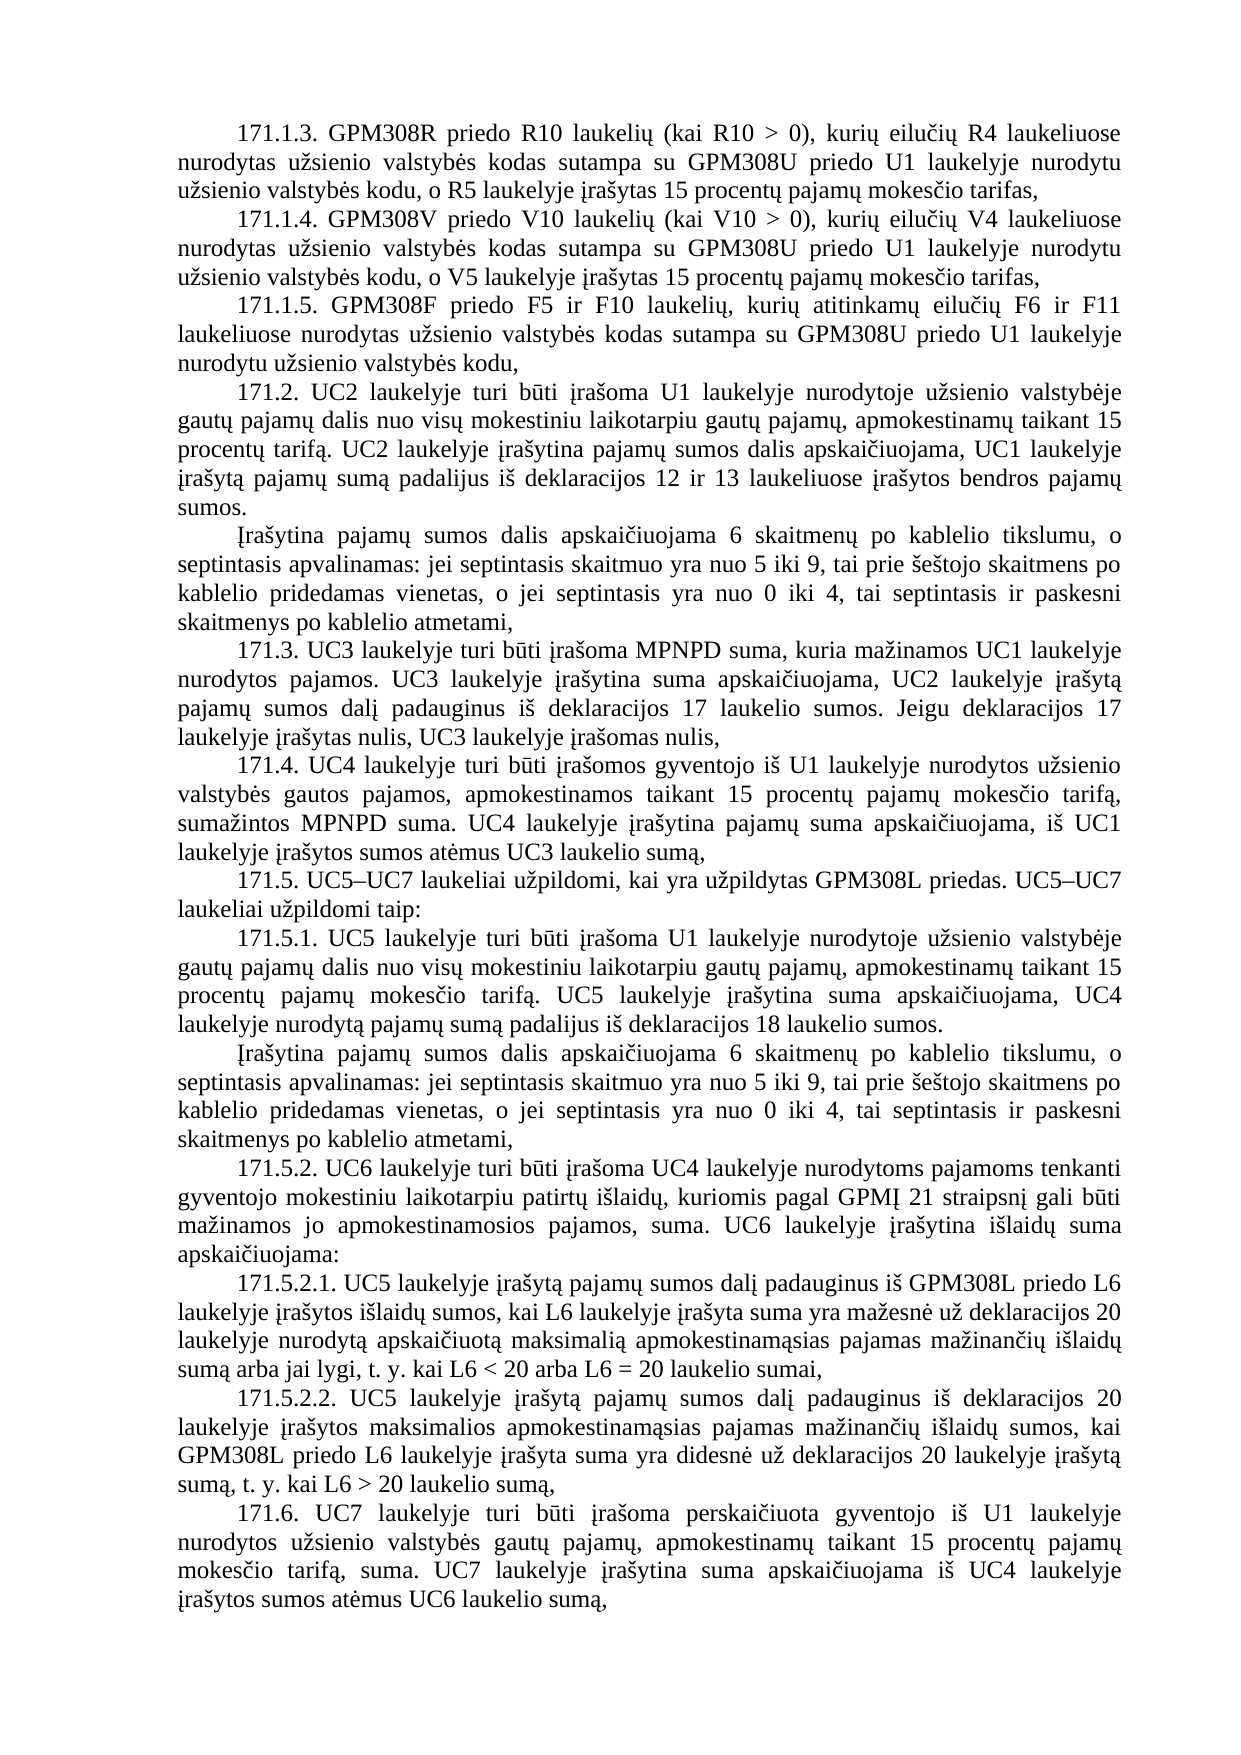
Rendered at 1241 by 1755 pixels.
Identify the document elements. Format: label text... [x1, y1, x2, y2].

text Įrašytina pajamų sumos dalis apskaičiuojama 6 skaitmenų po kablelio tikslumu, o septintasis apvalinamas: jei septintasis skaitmuo yra nuo 5 iki 9, tai prie šeštojo skaitmens po kablelio pridedamas vienetas, o jei septintasis yra nuo 0 iki 4, tai septintasis ir paskesni skaitmenys po kablelio atmetami, [177, 1038, 1122, 1153]
text Įrašytina pajamų sumos dalis apskaičiuojama 6 skaitmenų po kablelio tikslumu, o septintasis apvalinamas: jei septintasis skaitmuo yra nuo 5 iki 9, tai prie šeštojo skaitmens po kablelio pridedamas vienetas, o jei septintasis yra nuo 0 iki 4, tai septintasis ir paskesni skaitmenys po kablelio atmetami, [177, 521, 1122, 636]
text 171.5.2.2. UC5 laukelyje įrašytą pajamų sumos dalį padauginus iš deklaracijos 20 laukelyje įrašytos maksimalios apmokestinamąsias pajamas mažinančių išlaidų sumos, kai GPM308L priedo L6 laukelyje įrašyta suma yra didesnė už deklaracijos 20 laukelyje įrašytą sumą, t. y. kai L6 > 20 laukelio sumą, [177, 1383, 1122, 1498]
text 171.4. UC4 laukelyje turi būti įrašomos gyventojo iš U1 laukelyje nurodytos užsienio valstybės gautos pajamos, apmokestinamos taikant 15 procentų pajamų mokesčio tarifą, sumažintos MPNPD suma. UC4 laukelyje įrašytina pajamų suma apskaičiuojama, iš UC1 laukelyje įrašytos sumos atėmus UC3 laukelio sumą, [177, 751, 1122, 866]
text 171.5.1. UC5 laukelyje turi būti įrašoma U1 laukelyje nurodytoje užsienio valstybėje gautų pajamų dalis nuo visų mokestiniu laikotarpiu gautų pajamų, apmokestinamų taikant 15 procentų pajamų mokesčio tarifą. UC5 laukelyje įrašytina suma apskaičiuojama, UC4 laukelyje nurodytą pajamų sumą padalijus iš deklaracijos 18 laukelio sumos. [177, 923, 1122, 1038]
text 171.1.5. GPM308F priedo F5 ir F10 laukelių, kurių atitinkamų eilučių F6 ir F11 laukeliuose nurodytas užsienio valstybės kodas sutampa su GPM308U priedo U1 laukelyje nurodytu užsienio valstybės kodu, [177, 291, 1122, 377]
text 171.1.3. GPM308R priedo R10 laukelių (kai R10 > 0), kurių eilučių R4 laukeliuose nurodytas užsienio valstybės kodas sutampa su GPM308U priedo U1 laukelyje nurodytu užsienio valstybės kodu, o R5 laukelyje įrašytas 15 procentų pajamų mokesčio tarifas, [177, 118, 1122, 204]
text 171.5.2. UC6 laukelyje turi būti įrašoma UC4 laukelyje nurodytoms pajamoms tenkanti gyventojo mokestiniu laikotarpiu patirtų išlaidų, kuriomis pagal GPMĮ 21 straipsnį gali būti mažinamos jo apmokestinamosios pajamos, suma. UC6 laukelyje įrašytina išlaidų suma apskaičiuojama: [177, 1153, 1122, 1268]
text 171.2. UC2 laukelyje turi būti įrašoma U1 laukelyje nurodytoje užsienio valstybėje gautų pajamų dalis nuo visų mokestiniu laikotarpiu gautų pajamų, apmokestinamų taikant 15 procentų tarifą. UC2 laukelyje įrašytina pajamų sumos dalis apskaičiuojama, UC1 laukelyje įrašytą pajamų sumą padalijus iš deklaracijos 12 ir 13 laukeliuose įrašytos bendros pajamų sumos. [177, 377, 1122, 521]
text 171.5. UC5–UC7 laukeliai užpildomi, kai yra užpildytas GPM308L priedas. UC5–UC7 laukeliai užpildomi taip: [177, 866, 1122, 923]
text 171.1.4. GPM308V priedo V10 laukelių (kai V10 > 0), kurių eilučių V4 laukeliuose nurodytas užsienio valstybės kodas sutampa su GPM308U priedo U1 laukelyje nurodytu užsienio valstybės kodu, o V5 laukelyje įrašytas 15 procentų pajamų mokesčio tarifas, [177, 204, 1122, 291]
text 171.3. UC3 laukelyje turi būti įrašoma MPNPD suma, kuria mažinamos UC1 laukelyje nurodytos pajamos. UC3 laukelyje įrašytina suma apskaičiuojama, UC2 laukelyje įrašytą pajamų sumos dalį padauginus iš deklaracijos 17 laukelio sumos. Jeigu deklaracijos 17 laukelyje įrašytas nulis, UC3 laukelyje įrašomas nulis, [177, 636, 1122, 751]
text 171.5.2.1. UC5 laukelyje įrašytą pajamų sumos dalį padauginus iš GPM308L priedo L6 laukelyje įrašytos išlaidų sumos, kai L6 laukelyje įrašyta suma yra mažesnė už deklaracijos 20 laukelyje nurodytą apskaičiuotą maksimalią apmokestinamąsias pajamas mažinančių išlaidų sumą arba jai lygi, t. y. kai L6 < 20 arba L6 = 20 laukelio sumai, [177, 1268, 1122, 1383]
text 171.6. UC7 laukelyje turi būti įrašoma perskaičiuota gyventojo iš U1 laukelyje nurodytos užsienio valstybės gautų pajamų, apmokestinamų taikant 15 procentų pajamų mokesčio tarifą, suma. UC7 laukelyje įrašytina suma apskaičiuojama iš UC4 laukelyje įrašytos sumos atėmus UC6 laukelio sumą, [177, 1498, 1122, 1613]
